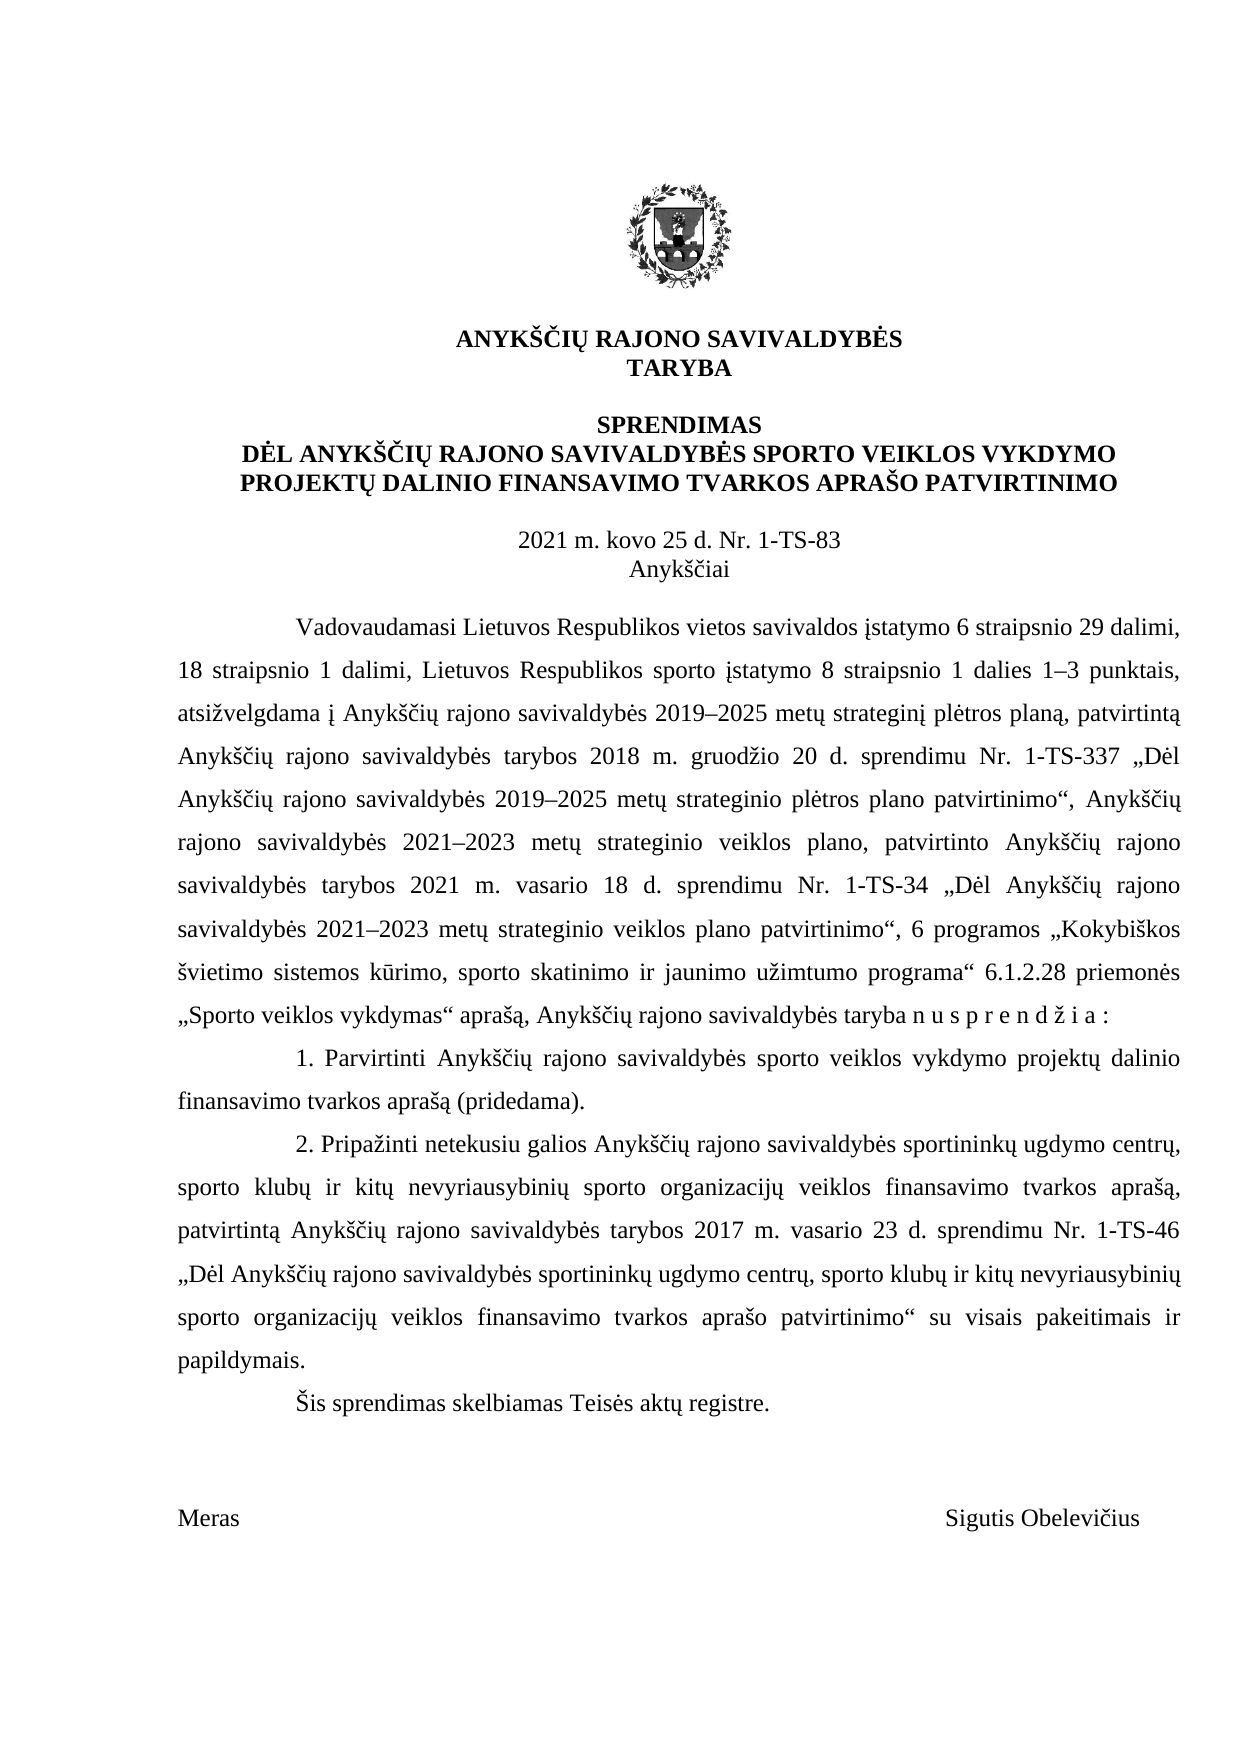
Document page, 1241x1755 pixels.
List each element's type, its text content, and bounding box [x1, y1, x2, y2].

text Anykščiai [177, 554, 1181, 583]
text 2021 m. kovo 25 d. Nr. 1-TS-83 [177, 526, 1181, 554]
text SPRENDIMAS [177, 411, 1181, 439]
text ANYKŠČIŲ RAJONO SAVIVALDYBĖS [177, 324, 1181, 353]
text Šis sprendimas skelbiamas Teisės aktų registre. [177, 1388, 1181, 1417]
text TARYBA [177, 353, 1181, 382]
text Vadovaudamasi Lietuvos Respublikos vietos savivaldos įstatymo 6 straipsnio 29 dalimi, 18 straipsnio 1 dalimi, Lietuvos Respublikos sporto įstatymo 8 straipsnio 1 dalies 1–3 punktais, atsižvelgdama į Anykščių rajono savivaldybės 2019–2025 metų strateginį plėtros planą, patvirtintą Anykščių rajono savivaldybės tarybos 2018 m. gruodžio 20 d. sprendimu Nr. 1-TS-337 „Dėl Anykščių rajono savivaldybės 2019–2025 metų strateginio plėtros plano patvirtinimo“, Anykščių rajono savivaldybės 2021–2023 metų strateginio veiklos plano, patvirtinto Anykščių rajono savivaldybės tarybos 2021 m. vasario 18 d. sprendimu Nr. 1-TS-34 „Dėl Anykščių rajono savivaldybės 2021–2023 metų strateginio veiklos plano patvirtinimo“, 6 programos „Kokybiškos švietimo sistemos kūrimo, sporto skatinimo ir jaunimo užimtumo programa“ 6.1.2.28 priemonės „Sporto veiklos vykdymas“ aprašą, Anykščių rajono savivaldybės taryba nusprendžia: [177, 612, 1181, 1029]
text DĖL ANYKŠČIŲ RAJONO SAVIVALDYBĖS SPORTO VEIKLOS VYKDYMO PROJEKTŲ DALINIO FINANSAVIMO TVARKOS APRAŠO PATVIRTINIMO [177, 439, 1181, 497]
text 2. Pripažinti netekusiu galios Anykščių rajono savivaldybės sportininkų ugdymo centrų, sporto klubų ir kitų nevyriausybinių sporto organizacijų veiklos finansavimo tvarkos aprašą, patvirtintą Anykščių rajono savivaldybės tarybos 2017 m. vasario 23 d. sprendimu Nr. 1-TS-46 „Dėl Anykščių rajono savivaldybės sportininkų ugdymo centrų, sporto klubų ir kitų nevyriausybinių sporto organizacijų veiklos finansavimo tvarkos aprašo patvirtinimo“ su visais pakeitimais ir papildymais. [177, 1129, 1181, 1374]
text Meras Sigutis Obelevičius [177, 1503, 1181, 1532]
text 1. Parvirtinti Anykščių rajono savivaldybės sporto veiklos vykdymo projektų dalinio finansavimo tvarkos aprašą (pridedama). [177, 1043, 1181, 1115]
